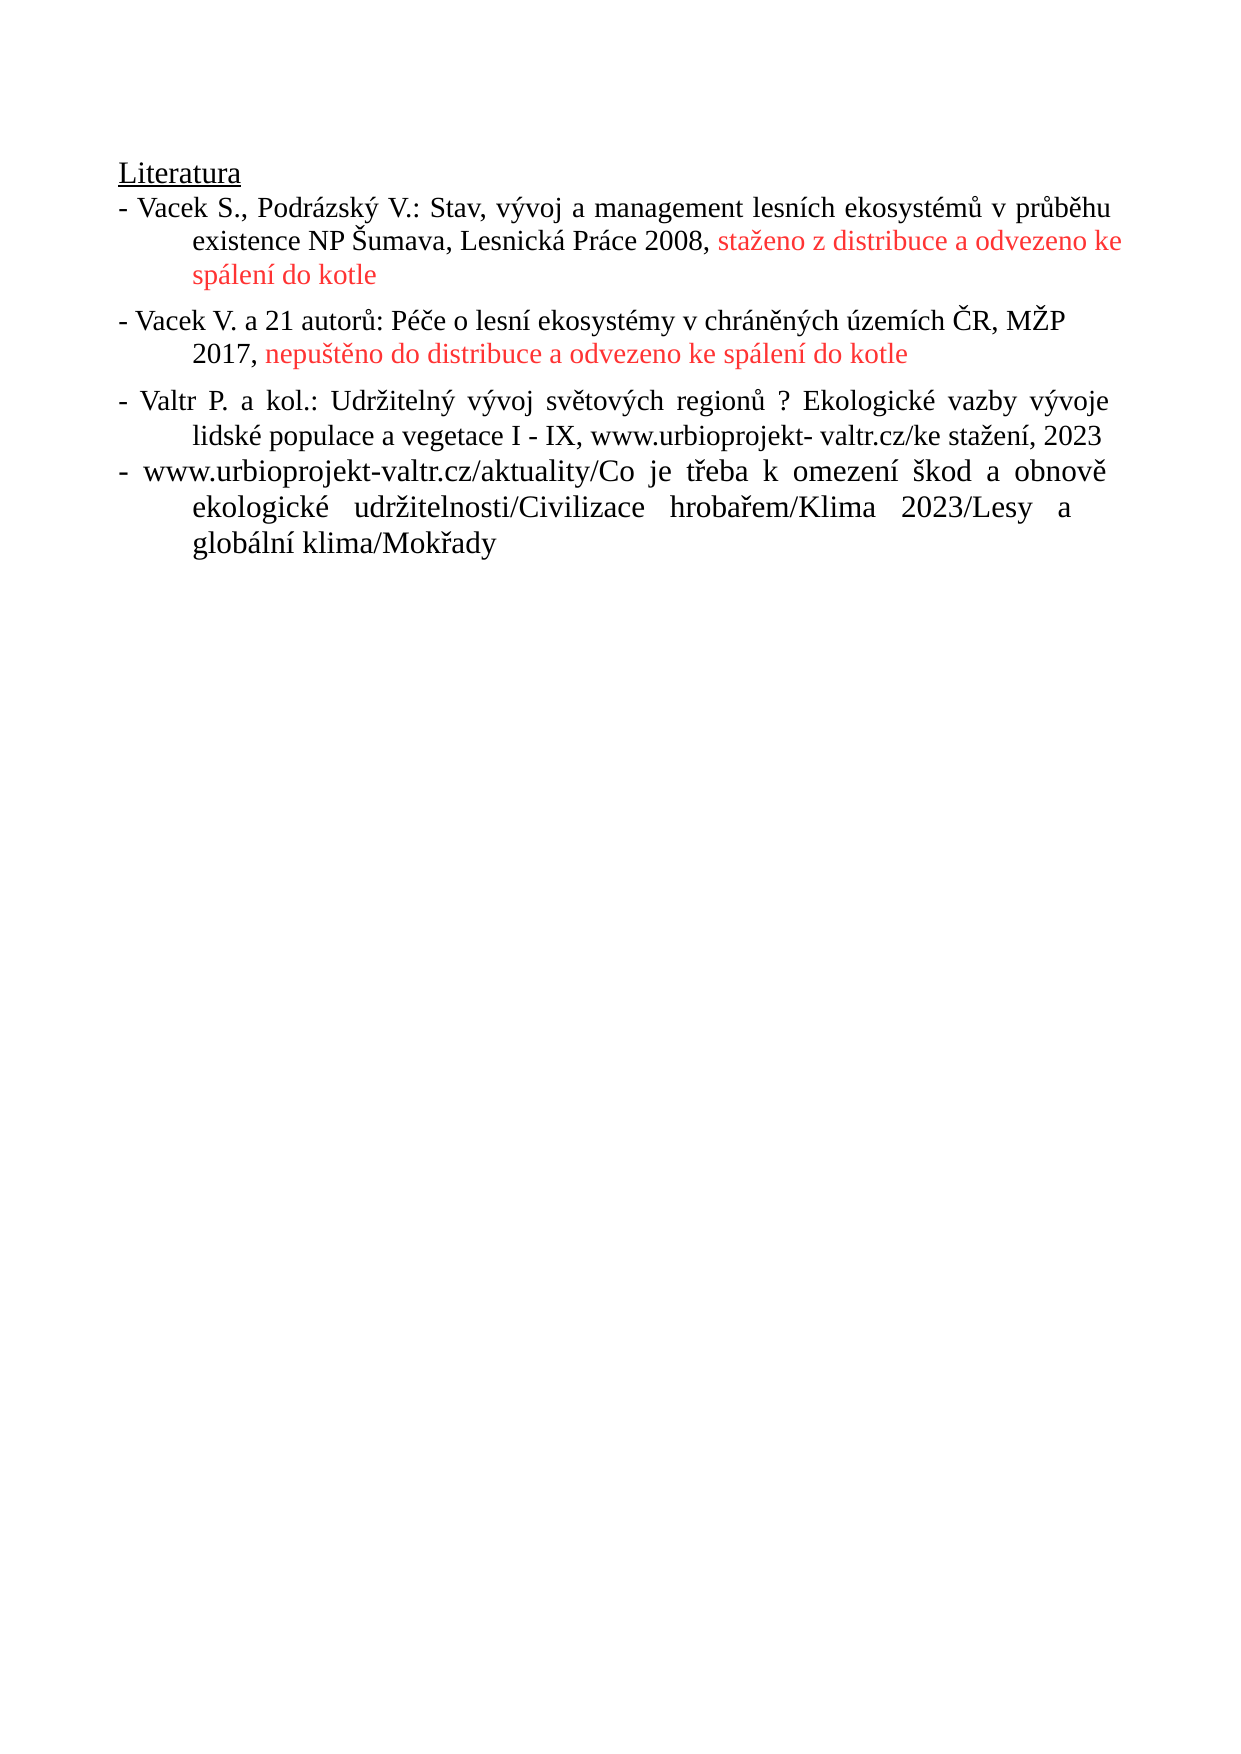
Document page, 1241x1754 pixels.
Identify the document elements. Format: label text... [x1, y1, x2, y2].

text - Vacek V. a 21 autorů: Péče o lesní ekosystémy v chráněných územích ČR, MŽP 2017, nepuštěno do distribuce a odvezeno ke spálení do kotle [118, 303, 1122, 370]
text - Valtr P. a kol.: Udržitelný vývoj světových regionů ? Ekologické vazby vývoje lidské populace a vegetace I - IX, www.urbioprojekt- valtr.cz/ke stažení, 2023 [118, 383, 1122, 452]
text Literatura [118, 154, 1122, 190]
text - www.urbioprojekt-valtr.cz/aktuality/Co je třeba k omezení škod a obnově ekologické udržitelnosti/Civilizace hrobařem/Klima 2023/Lesy a globální klima/Mokřady [118, 452, 1122, 560]
text - Vacek S., Podrázský V.: Stav, vývoj a management lesních ekosystémů v průběhu existence NP Šumava, Lesnická Práce 2008, staženo z distribuce a odvezeno ke spálení do kotle [118, 190, 1122, 291]
